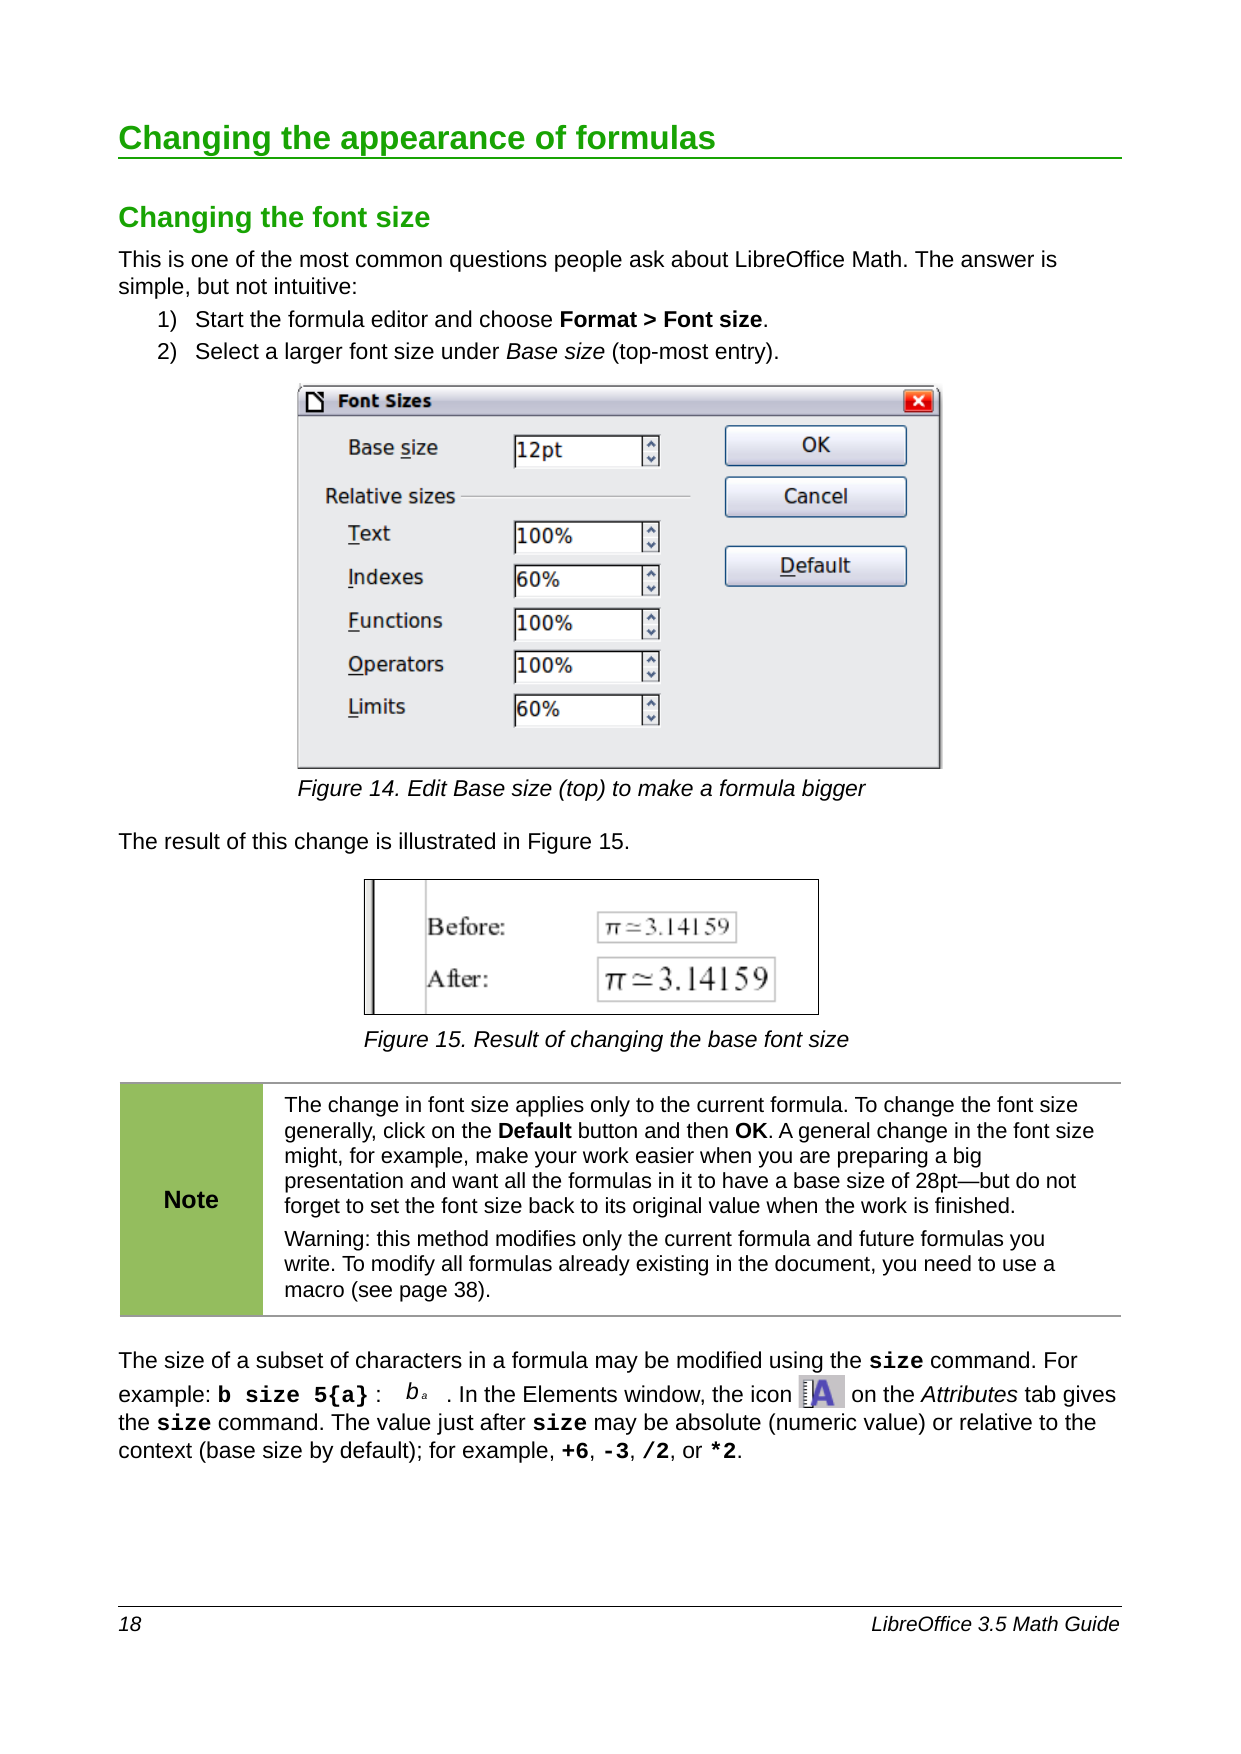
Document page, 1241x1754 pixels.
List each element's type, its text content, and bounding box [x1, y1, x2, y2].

text Figure 15. Result of changing the base font size [364, 879, 877, 1053]
list Start the formula editor and choose Format > Font size. [177, 306, 1122, 332]
text The result of this change is illustrated in Figure 15. [118, 828, 1122, 854]
subtitle Changing the appearance of formulas [118, 118, 1122, 157]
table_header Note [120, 1084, 263, 1315]
text The size of a subset of characters in a formula may be modified using the size command. For example: b size 5{a} : . In the Elements window, the icon on the Attributes tab gives the size command. The value just after size may be absolute (numeric value) or relative to the context (base size by default); for example, +6, -3, /2, or *2. [118, 1347, 1122, 1466]
picture [297, 383, 943, 769]
subtitle Changing the font size [118, 201, 1122, 234]
list Select a larger font size under Base size (top-most entry). [177, 338, 1122, 364]
text Figure 14. Edit Base size (top) to make a formula bigger [297, 775, 943, 801]
picture [365, 880, 818, 1014]
table_header The change in font size applies only to the current formula. To change the font size generally, click on the Default button and then OK. A general change in the font size might, for example, make your work easier when you are preparing a big presentation and want all the formulas in it to have a base size of 28pt—but do not forget to set the font size back to its original value when the work is finished. Warning: this method modifies only the current formula and future formulas you write. To modify all formulas already existing in the document, you need to use a macro (see page 38). [263, 1084, 1121, 1315]
list This is one of the most common questions people ask about LibreOffice Math. The answer is simple, but not intuitive: [118, 246, 1122, 299]
picture [798, 1375, 845, 1408]
